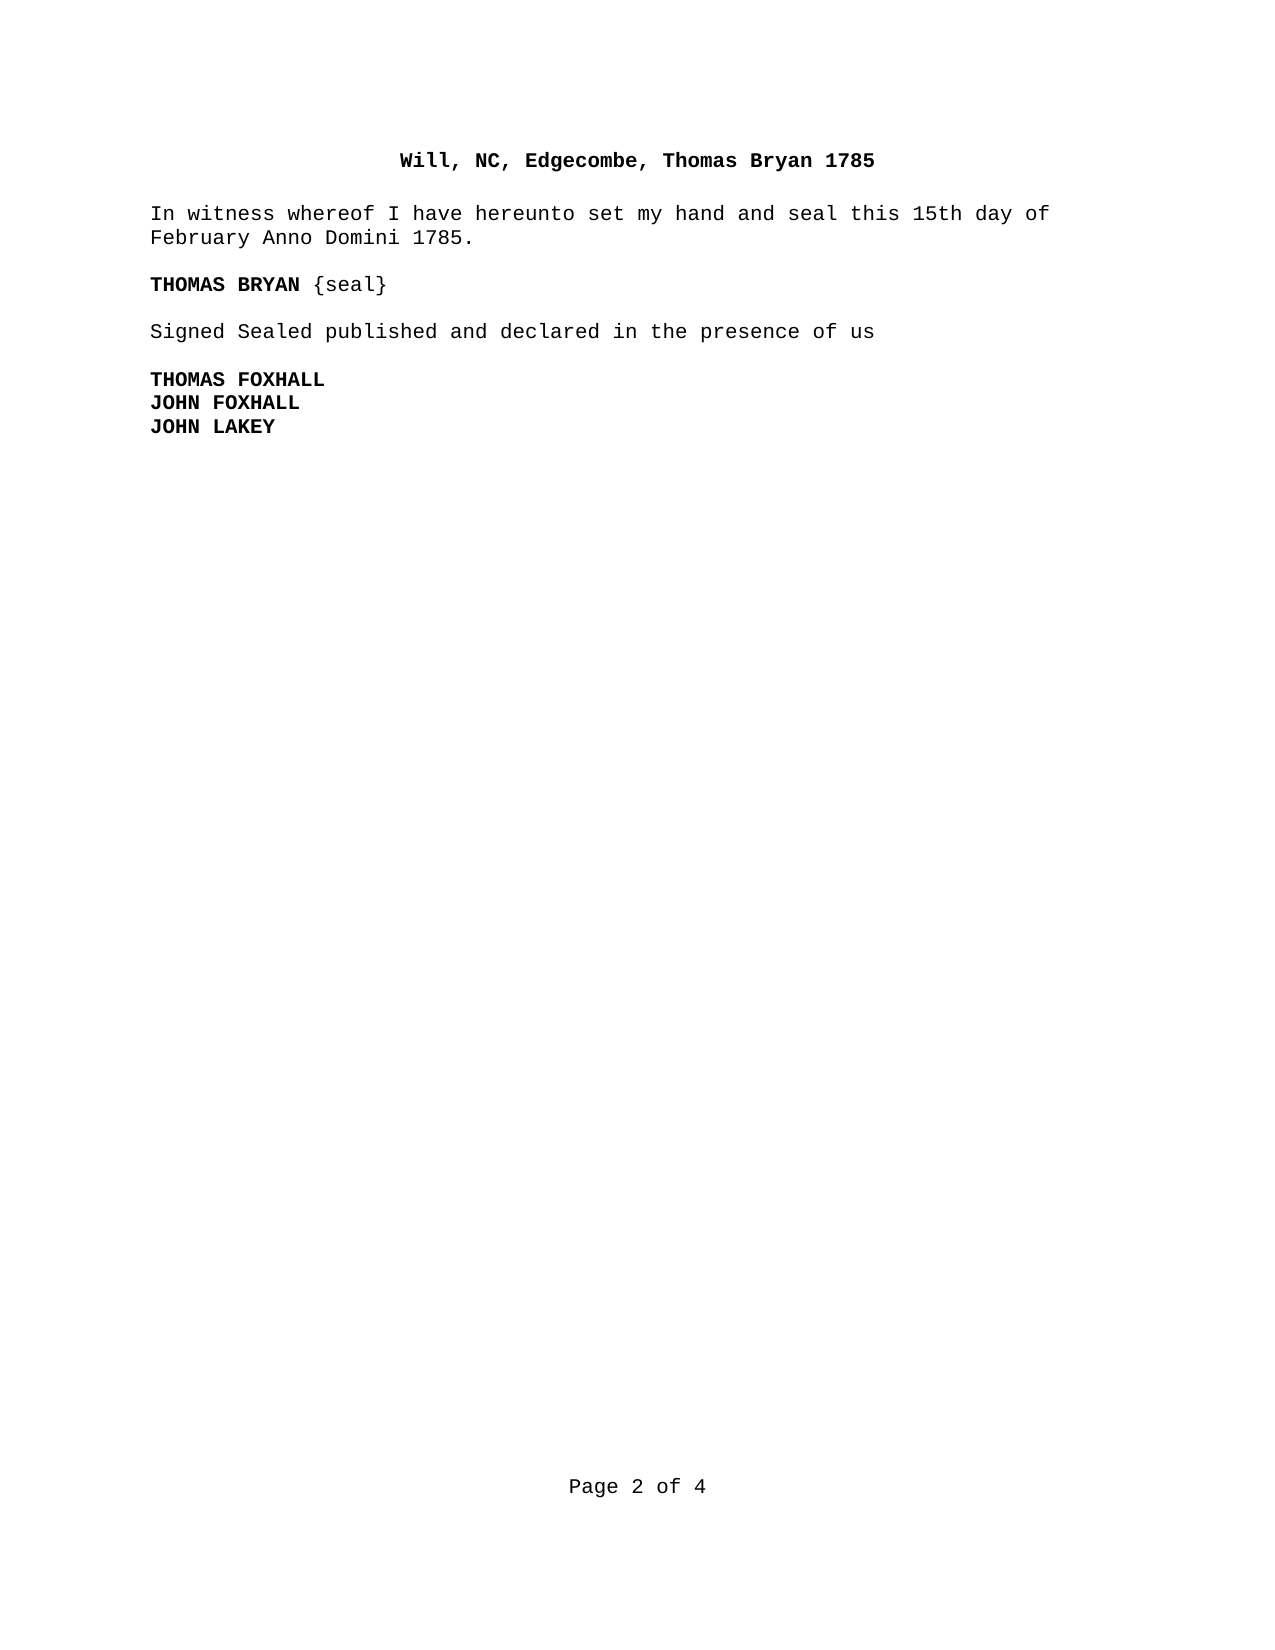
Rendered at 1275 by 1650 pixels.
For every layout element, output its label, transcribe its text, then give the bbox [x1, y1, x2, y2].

text Signed Sealed published and declared in the presence of us [150, 321, 1125, 345]
text John Foxhall [150, 392, 1125, 416]
text In witness whereof I have hereunto set my hand and seal this 15th day of February Anno Domini 1785. [150, 203, 1125, 250]
text Thomas Bryan {seal} [150, 274, 1125, 298]
text John Lakey [150, 416, 1125, 439]
text Thomas Foxhall [150, 369, 1125, 392]
